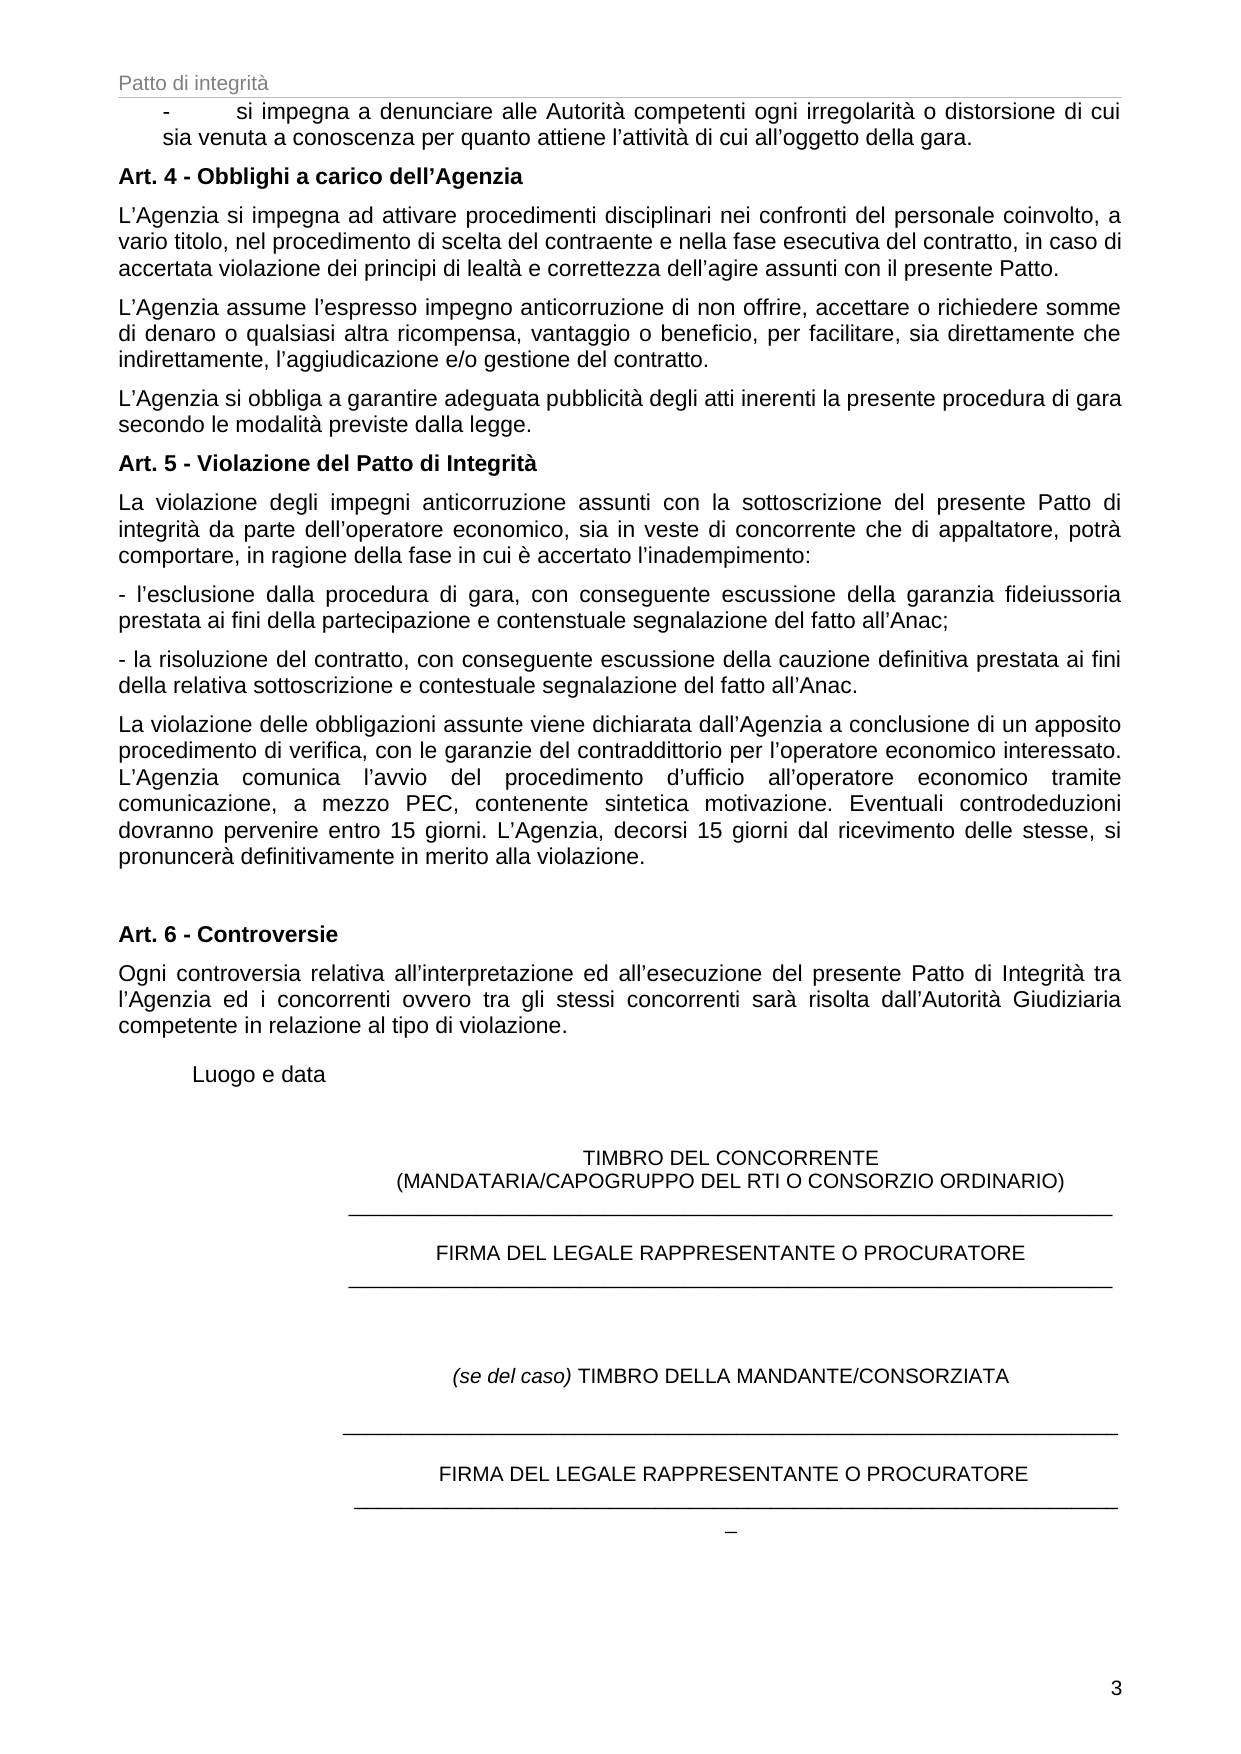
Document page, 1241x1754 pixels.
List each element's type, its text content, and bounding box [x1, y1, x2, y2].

text La violazione degli impegni anticorruzione assunti con la sottoscrizione del presente Patto di integrità da parte dell’operatore economico, sia in veste di concorrente che di appaltatore, potrà comportare, in ragione della fase in cui è accertato l’inadempimento: [118, 489, 1122, 568]
text FIRMA DEL LEGALE RAPPRESENTANTE O PROCURATORE [339, 1462, 1122, 1486]
text - l’esclusione dalla procedura di gara, con conseguente escussione della garanzia fideiussoria prestata ai fini della partecipazione e contenstuale segnalazione del fatto all’Anac; [118, 581, 1122, 633]
text Ogni controversia relativa all’interpretazione ed all’esecuzione del presente Patto di Integrità tra l’Agenzia ed i concorrenti ovvero tra gli stessi concorrenti sarà risolta dall’Autorità Giudiziaria competente in relazione al tipo di violazione. [118, 959, 1122, 1038]
text La violazione delle obbligazioni assunte viene dichiarata dall’Agenzia a conclusione di un apposito procedimento di verifica, con le garanzie del contraddittorio per l’operatore economico interessato. L’Agenzia comunica l’avvio del procedimento d’ufficio all’operatore economico tramite comunicazione, a mezzo PEC, contenente sintetica motivazione. Eventuali controdeduzioni dovranno pervenire entro 15 giorni. L’Agenzia, decorsi 15 giorni dal ricevimento delle stesse, si pronuncerà definitivamente in merito alla violazione. [118, 711, 1122, 869]
text __________________________________________________________________ [339, 1193, 1122, 1217]
text Art. 4 - Obblighi a carico dell’Agenzia [118, 163, 1122, 189]
text __________________________________________________________________ [339, 1265, 1122, 1289]
text L’Agenzia si impegna ad attivare procedimenti disciplinari nei confronti del personale coinvolto, a vario titolo, nel procedimento di scelta del contraente e nella fase esecutiva del contratto, in caso di accertata violazione dei principi di lealtà e correttezza dell’agire assunti con il presente Patto. [118, 202, 1122, 281]
list si impegna a denunciare alle Autorità competenti ogni irregolarità o distorsione di cui sia venuta a conoscenza per quanto attiene l’attività di cui all’oggetto della gara. [162, 98, 1122, 151]
text TIMBRO DEL CONCORRENTE [339, 1145, 1122, 1169]
text (MANDATARIA/CAPOGRUPPO DEL RTI O CONSORZIO ORDINARIO) [339, 1169, 1122, 1193]
text ___________________________________________________________________ [339, 1387, 1122, 1435]
text FIRMA DEL LEGALE RAPPRESENTANTE O PROCURATORE [339, 1241, 1122, 1265]
text L’Agenzia assume l’espresso impegno anticorruzione di non offrire, accettare o richiedere somme di denaro o qualsiasi altra ricompensa, vantaggio o beneficio, per facilitare, sia direttamente che indirettamente, l’aggiudicazione e/o gestione del contratto. [118, 293, 1122, 373]
text ___________________________________________________________________ [339, 1486, 1122, 1533]
text Art. 5 - Violazione del Patto di Integrità [118, 450, 1122, 477]
text L’Agenzia si obbliga a garantire adeguata pubblicità degli atti inerenti la presente procedura di gara secondo le modalità previste dalla legge. [118, 385, 1122, 438]
text Luogo e data [118, 1061, 1122, 1088]
text - la risoluzione del contratto, con conseguente escussione della cauzione definitiva prestata ai fini della relativa sottoscrizione e contestuale segnalazione del fatto all’Anac. [118, 646, 1122, 699]
text (se del caso) TIMBRO DELLA MANDANTE/CONSORZIATA [339, 1363, 1122, 1387]
text Art. 6 - Controversie [118, 921, 1122, 947]
